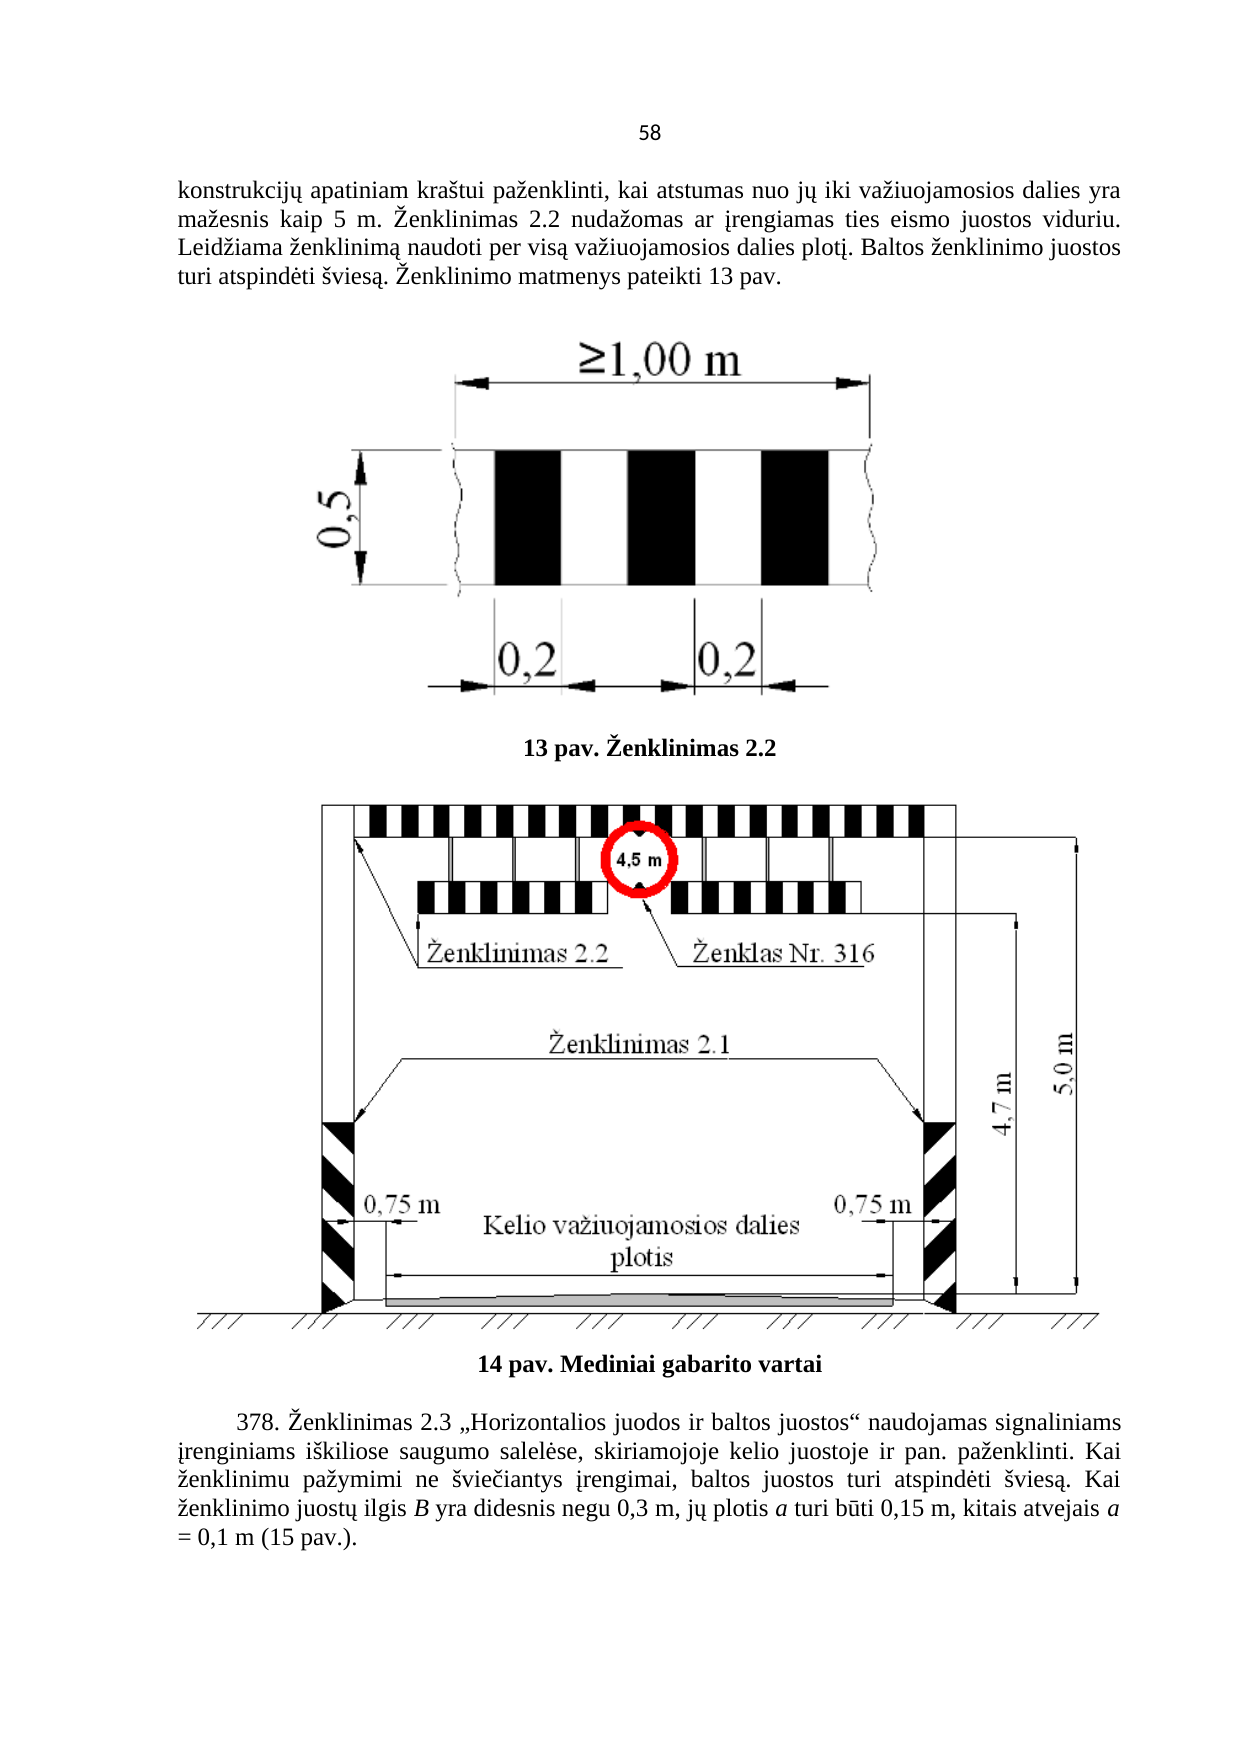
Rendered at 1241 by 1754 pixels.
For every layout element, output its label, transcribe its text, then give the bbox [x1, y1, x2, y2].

text 14 pav. Mediniai gabarito vartai [177, 1349, 1122, 1378]
text 378. Ženklinimas 2.3 „Horizontalios juodos ir baltos juostos“ naudojamas signaliniams įrenginiams iškiliose saugumo salelėse, skiriamojoje kelio juostoje ir pan. paženklinti. Kai ženklinimu pažymimi ne šviečiantys įrengimai, baltos juostos turi atspindėti šviesą. Kai ženklinimo juostų ilgis B yra didesnis negu 0,3 m, jų plotis a turi būti 0,15 m, kitais atvejais a = 0,1 m (15 pav.). [177, 1407, 1122, 1551]
text 13 pav. Ženklinimas 2.2 [177, 733, 1122, 761]
text konstrukcijų apatiniam kraštui paženklinti, kai atstumas nuo jų iki važiuojamosios dalies yra mažesnis kaip 5 m. Ženklinimas 2.2 nudažomas ar įrengiamas ties eismo juostos viduriu. Leidžiama ženklinimą naudoti per visą važiuojamosios dalies plotį. Baltos ženklinimo juostos turi atspindėti šviesą. Ženklinimo matmenys pateikti 13 pav. [177, 175, 1122, 290]
